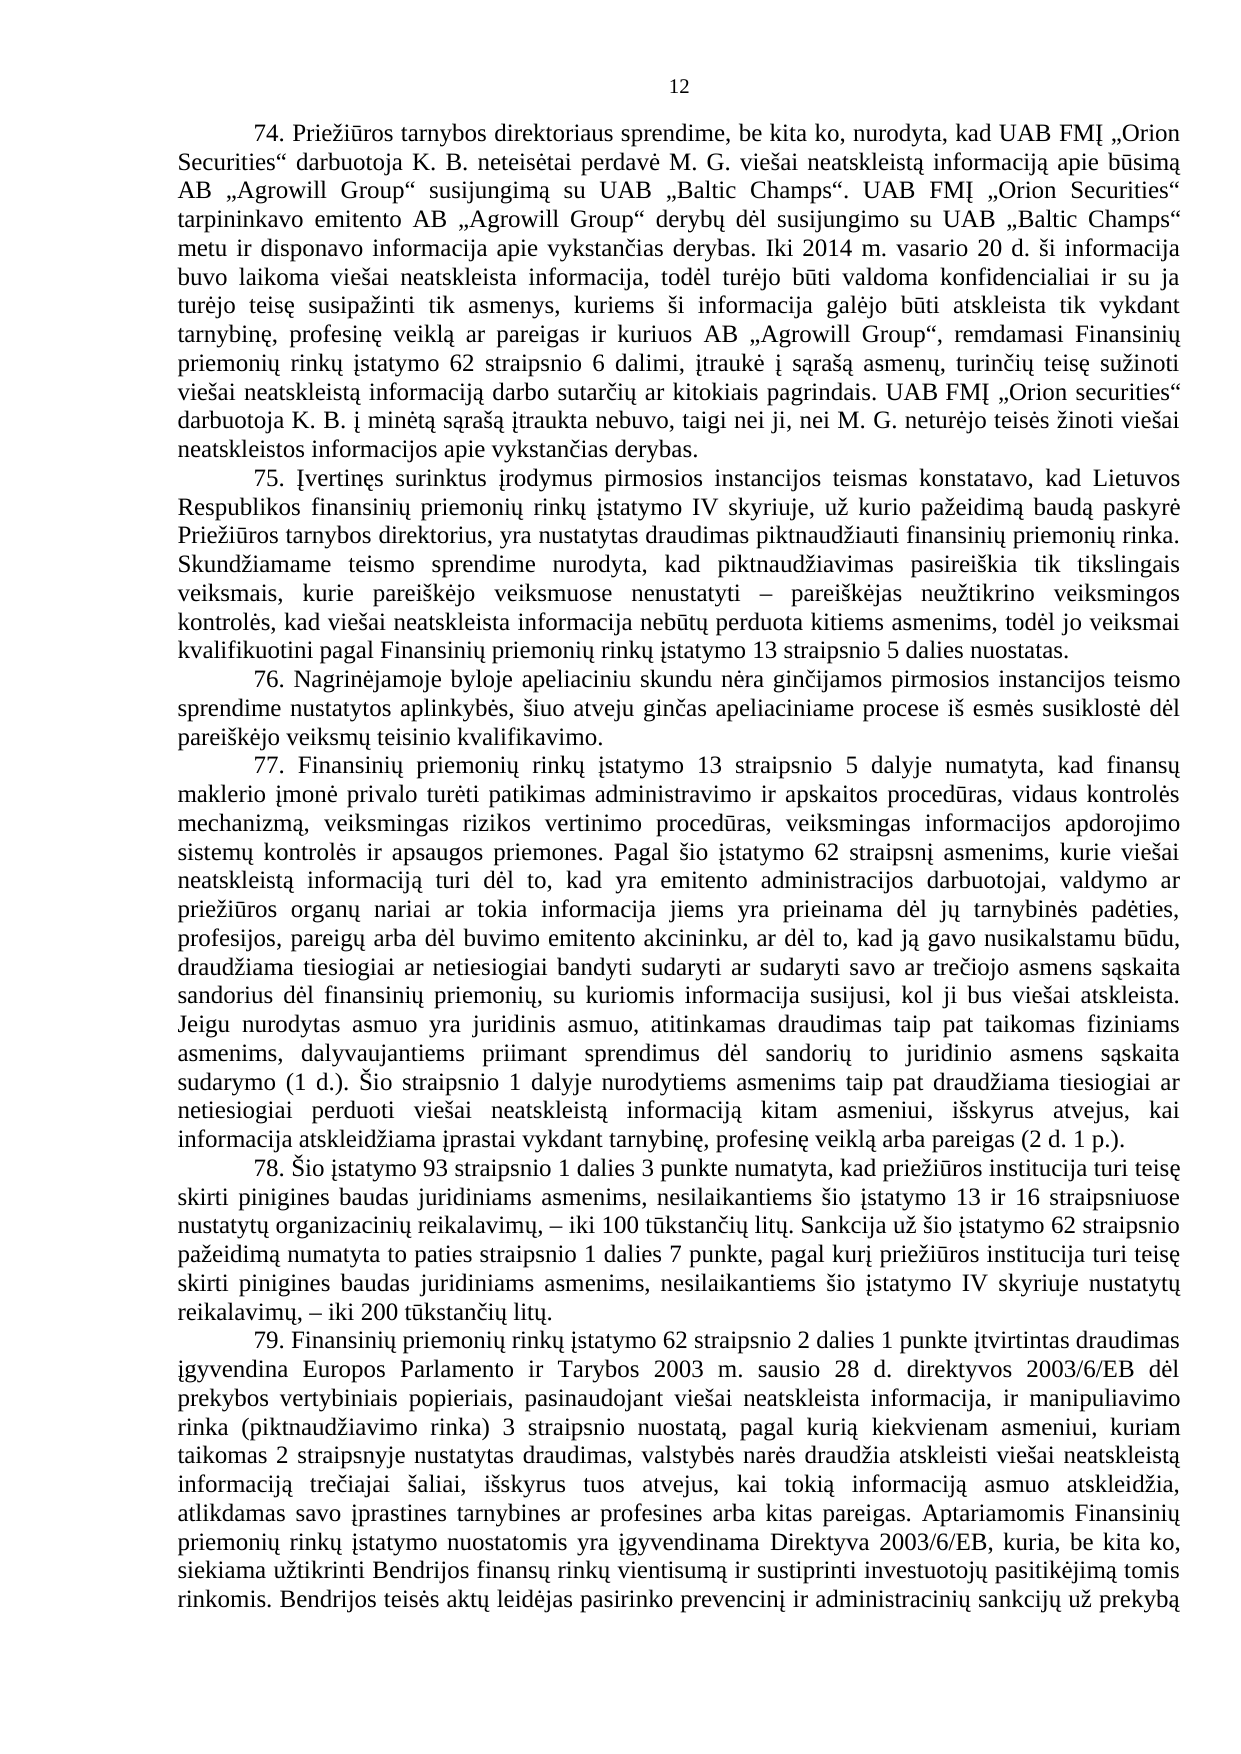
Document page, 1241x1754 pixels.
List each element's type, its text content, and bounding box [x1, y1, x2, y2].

text 79. Finansinių priemonių rinkų įstatymo 62 straipsnio 2 dalies 1 punkte įtvirtintas draudimas įgyvendina Europos Parlamento ir Tarybos 2003 m. sausio 28 d. direktyvos 2003/6/EB dėl prekybos vertybiniais popieriais, pasinaudojant viešai neatskleista informacija, ir manipuliavimo rinka (piktnaudžiavimo rinka) 3 straipsnio nuostatą, pagal kurią kiekvienam asmeniui, kuriam taikomas 2 straipsnyje nustatytas draudimas, valstybės narės draudžia atskleisti viešai neatskleistą informaciją trečiajai šaliai, išskyrus tuos atvejus, kai tokią informaciją asmuo atskleidžia, atlikdamas savo įprastines tarnybines ar profesines arba kitas pareigas. Aptariamomis Finansinių priemonių rinkų įstatymo nuostatomis yra įgyvendinama Direktyva 2003/6/EB, kuria, be kita ko, siekiama užtikrinti Bendrijos finansų rinkų vientisumą ir sustiprinti investuotojų pasitikėjimą tomis rinkomis. Bendrijos teisės aktų leidėjas pasirinko prevencinį ir administracinių sankcijų už prekybą [177, 1326, 1181, 1613]
text 75. Įvertinęs surinktus įrodymus pirmosios instancijos teismas konstatavo, kad Lietuvos Respublikos finansinių priemonių rinkų įstatymo IV skyriuje, už kurio pažeidimą baudą paskyrė Priežiūros tarnybos direktorius, yra nustatytas draudimas piktnaudžiauti finansinių priemonių rinka. Skundžiamame teismo sprendime nurodyta, kad piktnaudžiavimas pasireiškia tik tikslingais veiksmais, kurie pareiškėjo veiksmuose nenustatyti – pareiškėjas neužtikrino veiksmingos kontrolės, kad viešai neatskleista informacija nebūtų perduota kitiems asmenims, todėl jo veiksmai kvalifikuotini pagal Finansinių priemonių rinkų įstatymo 13 straipsnio 5 dalies nuostatas. [177, 463, 1181, 664]
text 74. Priežiūros tarnybos direktoriaus sprendime, be kita ko, nurodyta, kad UAB FMĮ „Orion Securities“ darbuotoja K. B. neteisėtai perdavė M. G. viešai neatskleistą informaciją apie būsimą AB „Agrowill Group“ susijungimą su UAB „Baltic Champs“. UAB FMĮ „Orion Securities“ tarpininkavo emitento AB „Agrowill Group“ derybų dėl susijungimo su UAB „Baltic Champs“ metu ir disponavo informacija apie vykstančias derybas. Iki 2014 m. vasario 20 d. ši informacija buvo laikoma viešai neatskleista informacija, todėl turėjo būti valdoma konfidencialiai ir su ja turėjo teisę susipažinti tik asmenys, kuriems ši informacija galėjo būti atskleista tik vykdant tarnybinę, profesinę veiklą ar pareigas ir kuriuos AB „Agrowill Group“, remdamasi Finansinių priemonių rinkų įstatymo 62 straipsnio 6 dalimi, įtraukė į sąrašą asmenų, turinčių teisę sužinoti viešai neatskleistą informaciją darbo sutarčių ar kitokiais pagrindais. UAB FMĮ „Orion securities“ darbuotoja K. B. į minėtą sąrašą įtraukta nebuvo, taigi nei ji, nei M. G. neturėjo teisės žinoti viešai neatskleistos informacijos apie vykstančias derybas. [177, 118, 1181, 463]
text 76. Nagrinėjamoje byloje apeliaciniu skundu nėra ginčijamos pirmosios instancijos teismo sprendime nustatytos aplinkybės, šiuo atveju ginčas apeliaciniame procese iš esmės susiklostė dėl pareiškėjo veiksmų teisinio kvalifikavimo. [177, 664, 1181, 751]
text 78. Šio įstatymo 93 straipsnio 1 dalies 3 punkte numatyta, kad priežiūros institucija turi teisę skirti pinigines baudas juridiniams asmenims, nesilaikantiems šio įstatymo 13 ir 16 straipsniuose nustatytų organizacinių reikalavimų, – iki 100 tūkstančių litų. Sankcija už šio įstatymo 62 straipsnio pažeidimą numatyta to paties straipsnio 1 dalies 7 punkte, pagal kurį priežiūros institucija turi teisę skirti pinigines baudas juridiniams asmenims, nesilaikantiems šio įstatymo IV skyriuje nustatytų reikalavimų, – iki 200 tūkstančių litų. [177, 1153, 1181, 1326]
text 77. Finansinių priemonių rinkų įstatymo 13 straipsnio 5 dalyje numatyta, kad finansų maklerio įmonė privalo turėti patikimas administravimo ir apskaitos procedūras, vidaus kontrolės mechanizmą, veiksmingas rizikos vertinimo procedūras, veiksmingas informacijos apdorojimo sistemų kontrolės ir apsaugos priemones. Pagal šio įstatymo 62 straipsnį asmenims, kurie viešai neatskleistą informaciją turi dėl to, kad yra emitento administracijos darbuotojai, valdymo ar priežiūros organų nariai ar tokia informacija jiems yra prieinama dėl jų tarnybinės padėties, profesijos, pareigų arba dėl buvimo emitento akcininku, ar dėl to, kad ją gavo nusikalstamu būdu, draudžiama tiesiogiai ar netiesiogiai bandyti sudaryti ar sudaryti savo ar trečiojo asmens sąskaita sandorius dėl finansinių priemonių, su kuriomis informacija susijusi, kol ji bus viešai atskleista. Jeigu nurodytas asmuo yra juridinis asmuo, atitinkamas draudimas taip pat taikomas fiziniams asmenims, dalyvaujantiems priimant sprendimus dėl sandorių to juridinio asmens sąskaita sudarymo (1 d.). Šio straipsnio 1 dalyje nurodytiems asmenims taip pat draudžiama tiesiogiai ar netiesiogiai perduoti viešai neatskleistą informaciją kitam asmeniui, išskyrus atvejus, kai informacija atskleidžiama įprastai vykdant tarnybinę, profesinę veiklą arba pareigas (2 d. 1 p.). [177, 751, 1181, 1153]
